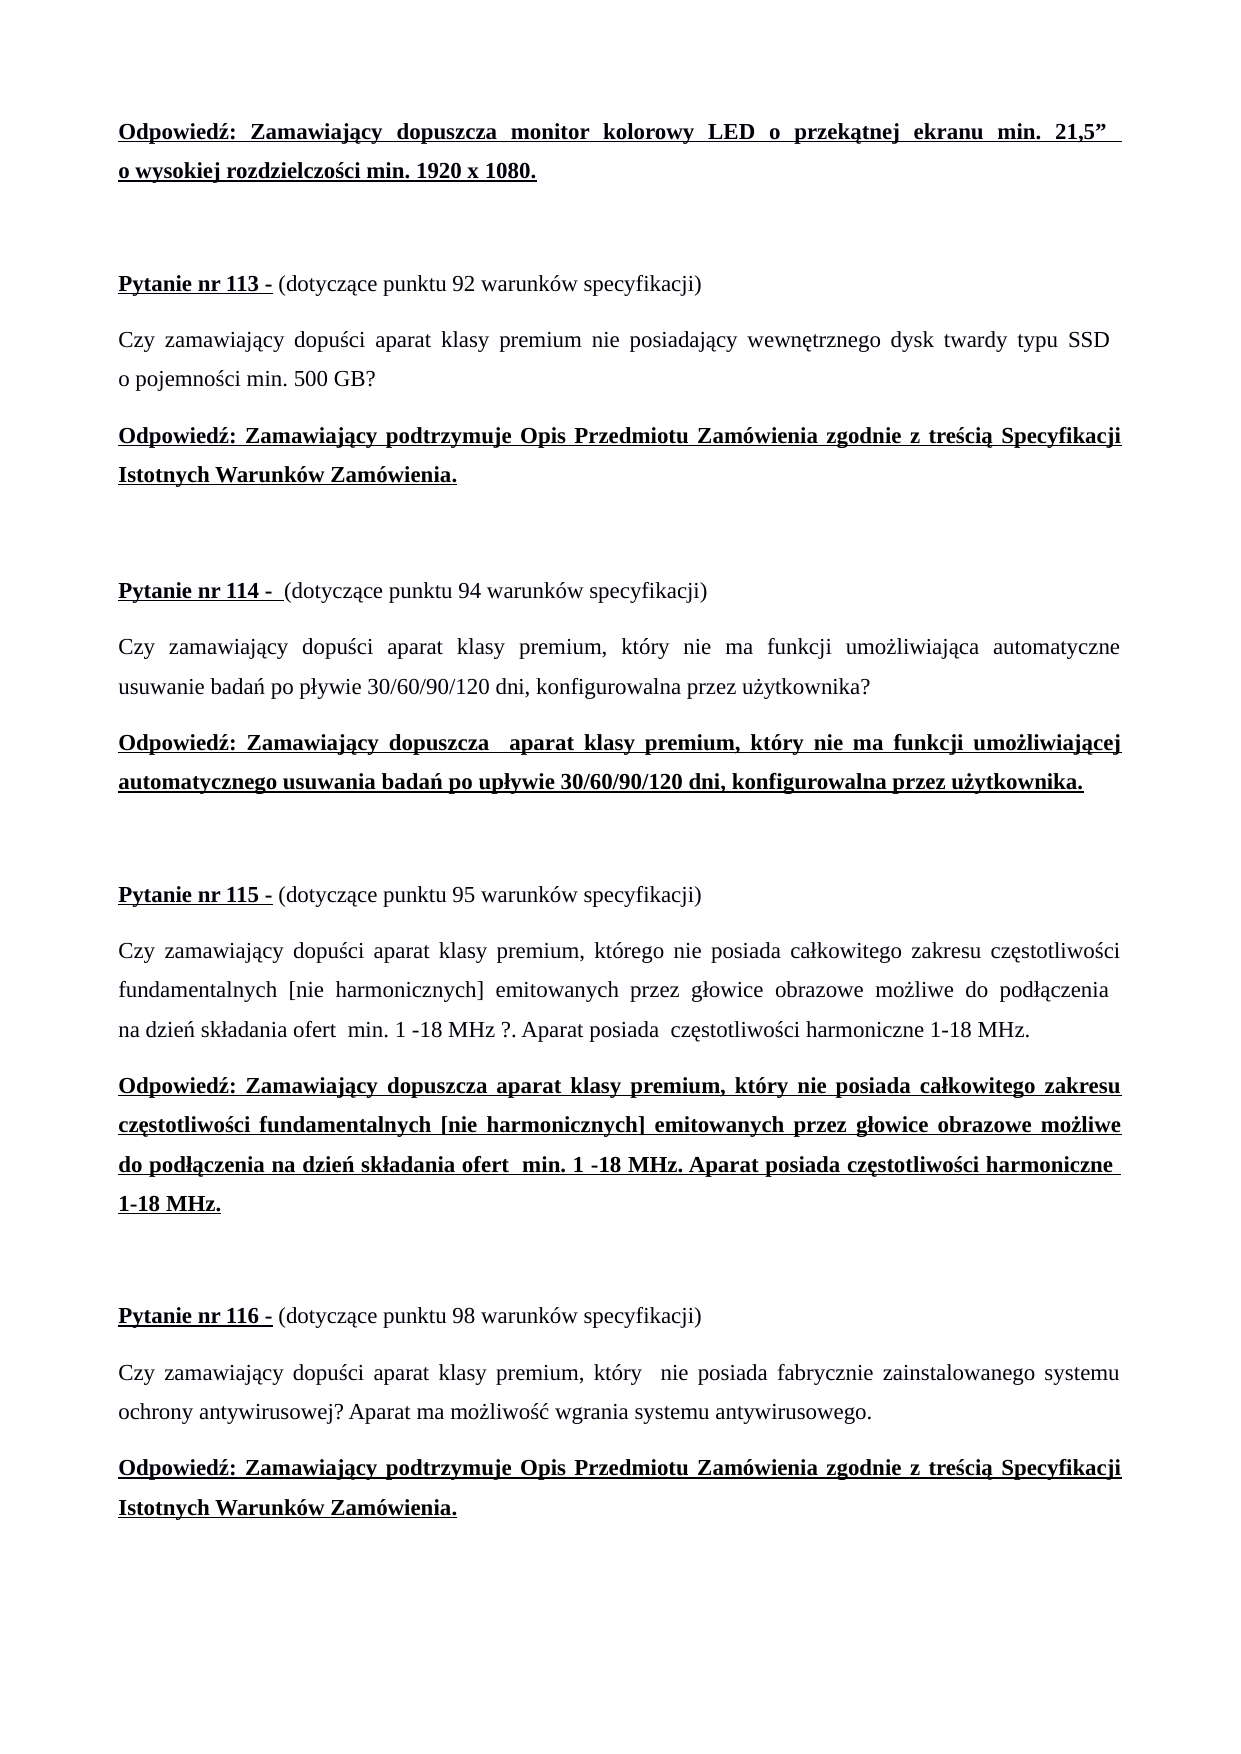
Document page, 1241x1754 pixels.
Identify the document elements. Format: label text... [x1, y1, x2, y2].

text Pytanie nr 116 - (dotyczące punktu 98 warunków specyfikacji) [118, 1303, 1122, 1329]
text do podłączenia na dzień składania ofert min. 1 -18 MHz. Aparat posiada częstotliwości harmoniczne 1-18 MHz. [118, 1135, 1122, 1217]
text Odpowiedź: Zamawiający dopuszcza monitor kolorowy LED o przekątnej ekranu min. 21,5” [118, 118, 1122, 141]
text Odpowiedź: Zamawiający dopuszcza aparat klasy premium, który nie ma funkcji umożliwiającej [118, 729, 1122, 752]
text Istotnych Warunków Zamówienia. [118, 1479, 1122, 1520]
text Odpowiedź: Zamawiający dopuszcza aparat klasy premium, który nie posiada całkowitego zakresu [118, 1072, 1122, 1095]
text Odpowiedź: Zamawiający podtrzymuje Opis Przedmiotu Zamówienia zgodnie z treścią Specyfikacji [118, 1454, 1122, 1477]
text Czy zamawiający dopuści aparat klasy premium, który nie ma funkcji umożliwiająca automatyczne usuwanie badań po pływie 30/60/90/120 dni, konfigurowalna przez użytkownika? [118, 633, 1122, 699]
text Odpowiedź: Zamawiający podtrzymuje Opis Przedmiotu Zamówienia zgodnie z treścią Specyfikacji [118, 422, 1122, 445]
text Czy zamawiający dopuści aparat klasy premium, którego nie posiada całkowitego zakresu częstotliwości fundamentalnych [nie harmonicznych] emitowanych przez głowice obrazowe możliwe do podłączenia na dzień składania ofert min. 1 -18 MHz ?. Aparat posiada częstotliwości harmoniczne 1-18 MHz. [118, 937, 1122, 1042]
text Pytanie nr 113 - (dotyczące punktu 92 warunków specyfikacji) [118, 270, 1122, 296]
text Czy zamawiający dopuści aparat klasy premium, który nie posiada fabrycznie zainstalowanego systemu ochrony antywirusowej? Aparat ma możliwość wgrania systemu antywirusowego. [118, 1359, 1122, 1424]
text automatycznego usuwania badań po upływie 30/60/90/120 dni, konfigurowalna przez użytkownika. [118, 753, 1122, 795]
text Pytanie nr 115 - (dotyczące punktu 95 warunków specyfikacji) [118, 881, 1122, 907]
text Istotnych Warunków Zamówienia. [118, 446, 1122, 487]
text Czy zamawiający dopuści aparat klasy premium nie posiadający wewnętrznego dysk twardy typu SSD o pojemności min. 500 GB? [118, 326, 1122, 392]
text częstotliwości fundamentalnych [nie harmonicznych] emitowanych przez głowice obrazowe możliwe [118, 1096, 1122, 1134]
text o wysokiej rozdzielczości min. 1920 x 1080. [118, 142, 1122, 184]
text Pytanie nr 114 - (dotyczące punktu 94 warunków specyfikacji) [118, 577, 1122, 603]
